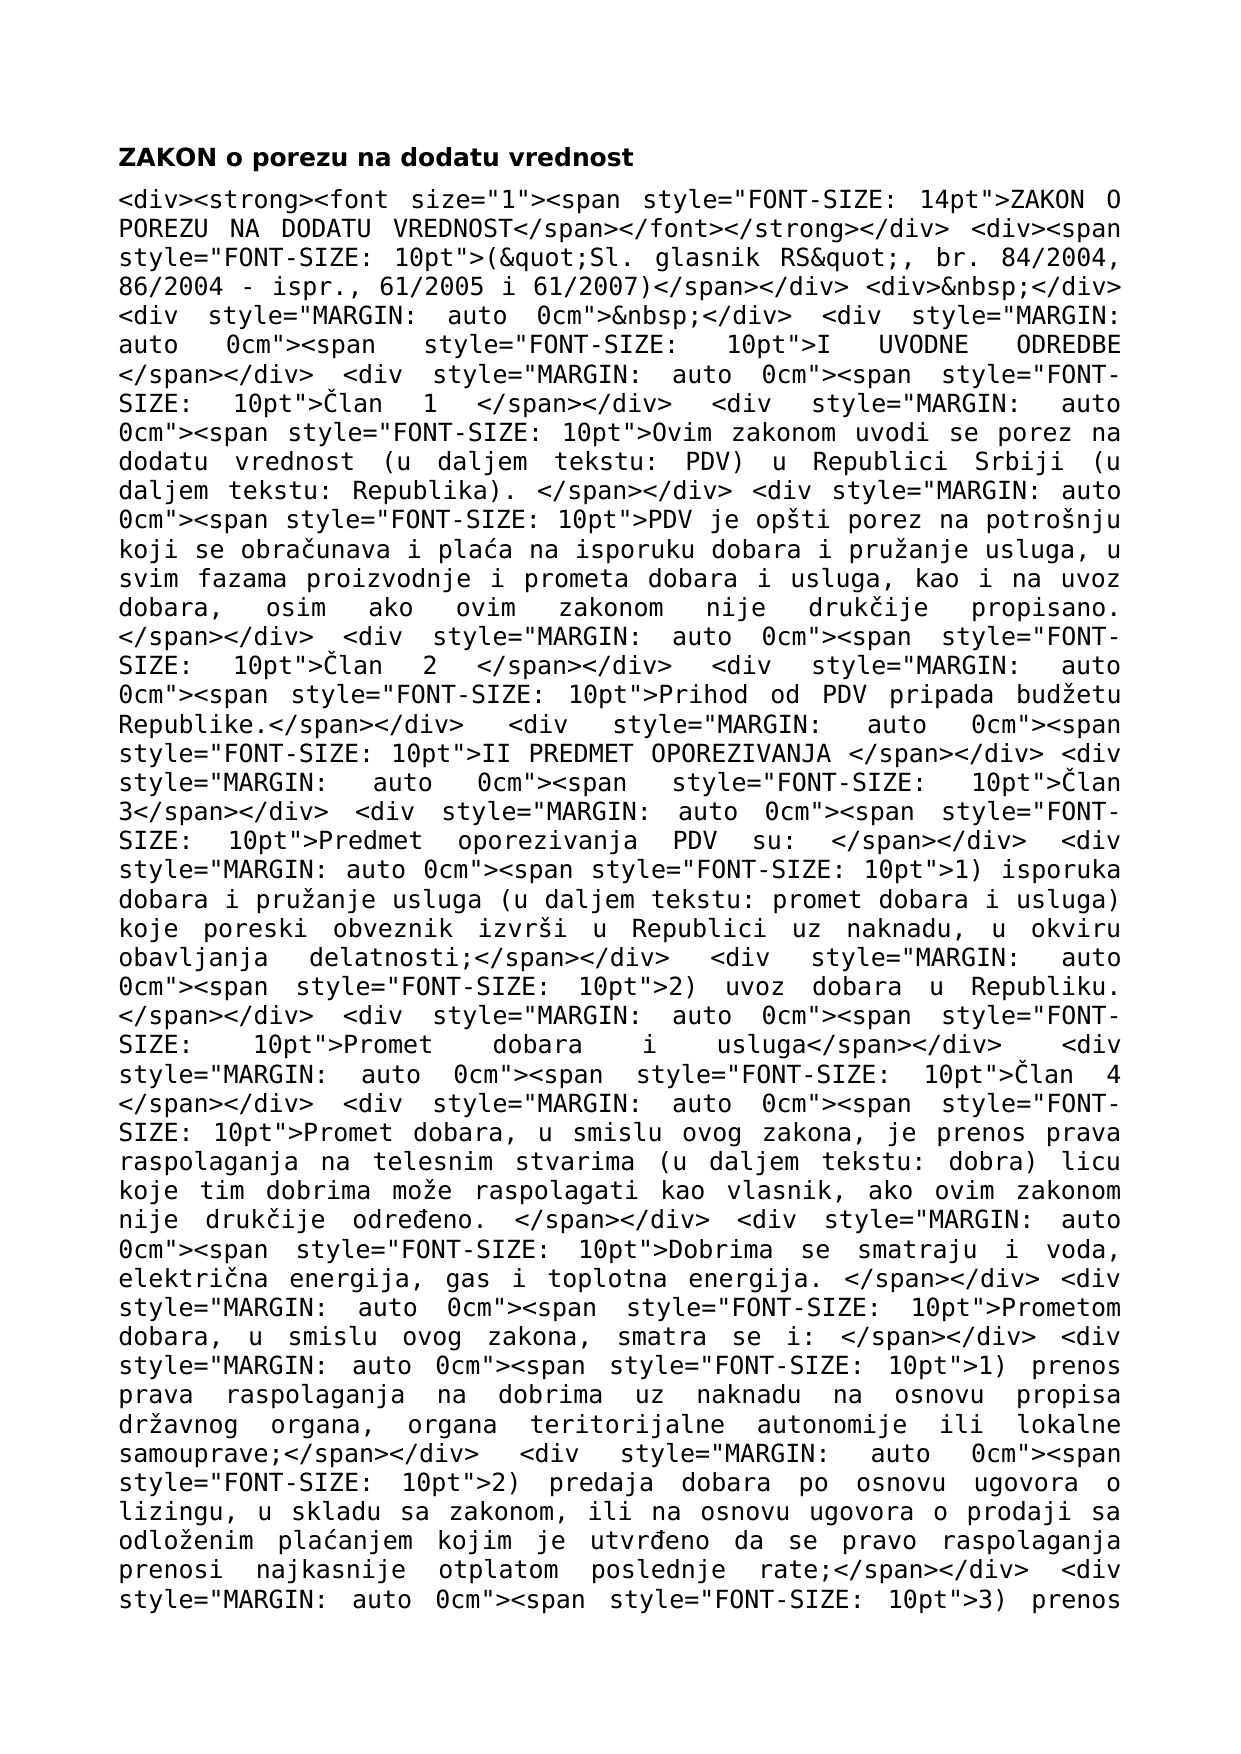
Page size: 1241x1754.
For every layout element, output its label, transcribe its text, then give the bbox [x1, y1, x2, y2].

text <div><strong><font size="1"><span style="FONT-SIZE: 14pt">ZAKON O POREZU NA DODATU VREDNOST</span></font></strong></div> <div><span style="FONT-SIZE: 10pt">(&quot;Sl. glasnik RS&quot;, br. 84/2004, 86/2004 - ispr., 61/2005 i 61/2007)</span></div> <div>&nbsp;</div> <div style="MARGIN: auto 0cm">&nbsp;</div> <div style="MARGIN: auto 0cm"><span style="FONT-SIZE: 10pt">I UVODNE ODREDBE </span></div> <div style="MARGIN: auto 0cm"><span style="FONT-SIZE: 10pt">Član 1 </span></div> <div style="MARGIN: auto 0cm"><span style="FONT-SIZE: 10pt">Ovim zakonom uvodi se porez na dodatu vrednost (u daljem tekstu: PDV) u Republici Srbiji (u daljem tekstu: Republika). </span></div> <div style="MARGIN: auto 0cm"><span style="FONT-SIZE: 10pt">PDV je opšti porez na potrošnju koji se obračunava i plaća na isporuku dobara i pružanje usluga, u svim fazama proizvodnje i prometa dobara i usluga, kao i na uvoz dobara, osim ako ovim zakonom nije drukčije propisano. </span></div> <div style="MARGIN: auto 0cm"><span style="FONT-SIZE: 10pt">Član 2 </span></div> <div style="MARGIN: auto 0cm"><span style="FONT-SIZE: 10pt">Prihod od PDV pripada budžetu Republike.</span></div> <div style="MARGIN: auto 0cm"><span style="FONT-SIZE: 10pt">II PREDMET OPOREZIVANJA </span></div> <div style="MARGIN: auto 0cm"><span style="FONT-SIZE: 10pt">Član 3</span></div> <div style="MARGIN: auto 0cm"><span style="FONT-SIZE: 10pt">Predmet oporezivanja PDV su: </span></div> <div style="MARGIN: auto 0cm"><span style="FONT-SIZE: 10pt">1) isporuka dobara i pružanje usluga (u daljem tekstu: promet dobara i usluga) koje poreski obveznik izvrši u Republici uz naknadu, u okviru obavljanja delatnosti;</span></div> <div style="MARGIN: auto 0cm"><span style="FONT-SIZE: 10pt">2) uvoz dobara u Republiku. </span></div> <div style="MARGIN: auto 0cm"><span style="FONT-SIZE: 10pt">Promet dobara i usluga</span></div> <div style="MARGIN: auto 0cm"><span style="FONT-SIZE: 10pt">Član 4 </span></div> <div style="MARGIN: auto 0cm"><span style="FONT-SIZE: 10pt">Promet dobara, u smislu ovog zakona, je prenos prava raspolaganja na telesnim stvarima (u daljem tekstu: dobra) licu koje tim dobrima može raspolagati kao vlasnik, ako ovim zakonom nije drukčije određeno. </span></div> <div style="MARGIN: auto 0cm"><span style="FONT-SIZE: 10pt">Dobrima se smatraju i voda, električna energija, gas i toplotna energija. </span></div> <div style="MARGIN: auto 0cm"><span style="FONT-SIZE: 10pt">Prometom dobara, u smislu ovog zakona, smatra se i: </span></div> <div style="MARGIN: auto 0cm"><span style="FONT-SIZE: 10pt">1) prenos prava raspolaganja na dobrima uz naknadu na osnovu propisa državnog organa, organa teritorijalne autonomije ili lokalne samouprave;</span></div> <div style="MARGIN: auto 0cm"><span style="FONT-SIZE: 10pt">2) predaja dobara po osnovu ugovora o lizingu, u skladu sa zakonom, ili na osnovu ugovora o prodaji sa odloženim plaćanjem kojim je utvrđeno da se pravo raspolaganja prenosi najkasnije otplatom poslednje rate;</span></div> <div style="MARGIN: auto 0cm"><span style="FONT-SIZE: 10pt">3) prenos [118, 185, 1122, 1614]
subtitle ZAKON o porezu na dodatu vrednost [118, 143, 1122, 172]
